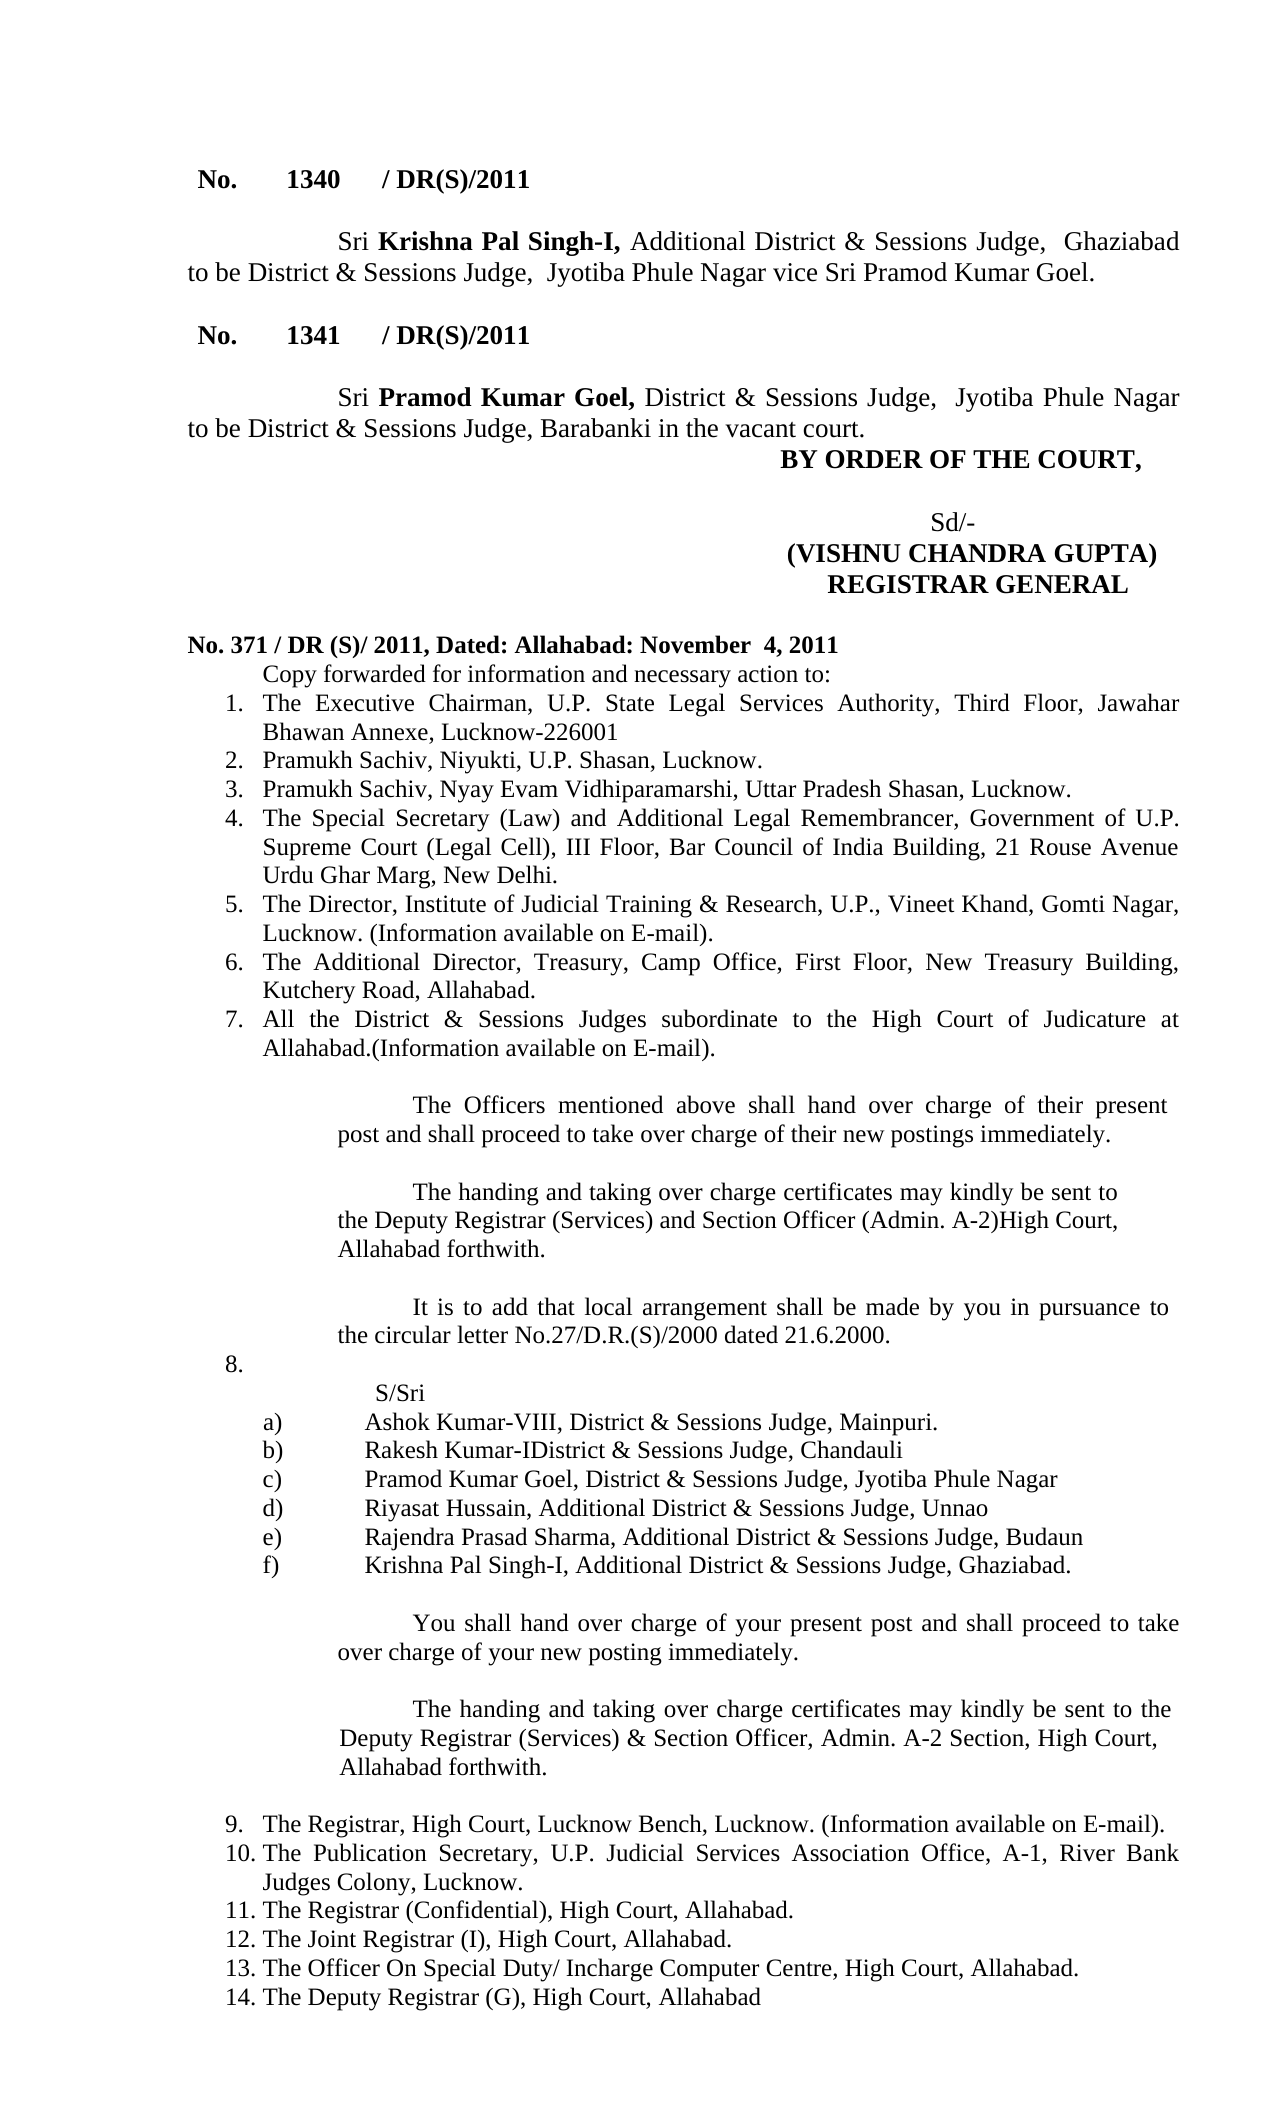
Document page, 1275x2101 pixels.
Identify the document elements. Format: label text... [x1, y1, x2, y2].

list The Registrar, High Court, Lucknow Bench, Lucknow. (Information available on E-mail). [225, 1809, 1181, 1838]
text Sri Krishna Pal Singh-I, Additional District & Sessions Judge, Ghaziabad to be District & Sessions Judge, Jyotiba Phule Nagar vice Sri Pramod Kumar Goel. [187, 225, 1181, 288]
table_header / DR(S)/2011 [364, 319, 714, 350]
text The handing and taking over charge certificates may kindly be sent to the Deputy Registrar (Services) & Section Officer, Admin. A-2 Section, High Court, Allahabad forthwith. [291, 1694, 1181, 1780]
table_cell Pramod Kumar Goel, District & Sessions Judge, Jyotiba Phule Nagar [353, 1464, 1153, 1493]
text Sri Pramod Kumar Goel, District & Sessions Judge, Jyotiba Phule Nagar to be District & Sessions Judge, Barabanki in the vacant court. [187, 381, 1181, 443]
list The Officer On Special Duty/ Incharge Computer Centre, High Court, Allahabad. [225, 1953, 1181, 1982]
subtitle No. 371 / DR (S)/ 2011, Dated: Allahabad: November 4, 2011 [187, 630, 1181, 659]
table_cell Krishna Pal Singh-I, Additional District & Sessions Judge, Ghaziabad. [353, 1550, 1153, 1579]
table_header a) [252, 1407, 353, 1435]
table_cell Rakesh Kumar-IDistrict & Sessions Judge, Chandauli [353, 1435, 1153, 1464]
text BY ORDER OF THE COURT, [562, 443, 1181, 474]
list The Deputy Registrar (G), High Court, Allahabad [225, 1982, 1181, 2010]
list The Director, Institute of Judicial Training & Research, U.P., Vineet Khand, Gomti Nagar, Lucknow. (Information available on E-mail). [225, 889, 1181, 947]
list S/Sri [225, 1378, 1181, 1407]
list All the District & Sessions Judges subordinate to the High Court of Judicature at Allahabad.(Information available on E-mail). [225, 1004, 1181, 1062]
list Pramukh Sachiv, Nyay Evam Vidhiparamarshi, Uttar Pradesh Shasan, Lucknow. [225, 774, 1181, 803]
text You shall hand over charge of your present post and shall proceed to take over charge of your new posting immediately. [300, 1608, 1181, 1665]
text It is to add that local arrangement shall be made by you in pursuance to the circular letter No.27/D.R.(S)/2000 dated 21.6.2000. [225, 1292, 1181, 1349]
text Copy forwarded for information and necessary action to: [187, 659, 1181, 688]
table_header 1340 [275, 163, 364, 194]
list Pramukh Sachiv, Niyukti, U.P. Shasan, Lucknow. [225, 745, 1181, 774]
table_cell e) [252, 1522, 353, 1550]
list The Special Secretary (Law) and Additional Legal Remembrancer, Government of U.P. Supreme Court (Legal Cell), III Floor, Bar Council of India Building, 21 Rouse Avenue Urdu Ghar Marg, New Delhi. [225, 803, 1181, 889]
table_header No. [186, 319, 275, 350]
list The Publication Secretary, U.P. Judicial Services Association Office, A-1, River Bank Judges Colony, Lucknow. [225, 1838, 1181, 1895]
table_header 1341 [275, 319, 364, 350]
list The Joint Registrar (I), High Court, Allahabad. [225, 1924, 1181, 1953]
list The Executive Chairman, U.P. State Legal Services Authority, Third Floor, Jawahar Bhawan Annexe, Lucknow-226001 [225, 688, 1181, 745]
table_cell Riyasat Hussain, Additional District & Sessions Judge, Unnao [353, 1493, 1153, 1522]
text Sd/- [712, 506, 1181, 537]
table_cell b) [252, 1435, 353, 1464]
text (VISHNU CHANDRA GUPTA) [187, 537, 1182, 568]
table_header / DR(S)/2011 [364, 163, 714, 194]
table_cell f) [252, 1550, 353, 1579]
text The Officers mentioned above shall hand over charge of their present post and shall proceed to take over charge of their new postings immediately. [225, 1090, 1181, 1148]
table_header No. [186, 163, 275, 194]
text The handing and taking over charge certificates may kindly be sent to the Deputy Registrar (Services) and Section Officer (Admin. A-2)High Court, Allahabad forthwith. [225, 1177, 1125, 1263]
text REGISTRAR GENERAL [637, 568, 1181, 599]
list The Registrar (Confidential), High Court, Allahabad. [225, 1895, 1181, 1924]
table_header Ashok Kumar-VIII, District & Sessions Judge, Mainpuri. [353, 1407, 1153, 1435]
list The Additional Director, Treasury, Camp Office, First Floor, New Treasury Building, Kutchery Road, Allahabad. [225, 947, 1181, 1004]
table_cell d) [252, 1493, 353, 1522]
table_cell Rajendra Prasad Sharma, Additional District & Sessions Judge, Budaun [353, 1522, 1153, 1550]
table_cell c) [252, 1464, 353, 1493]
